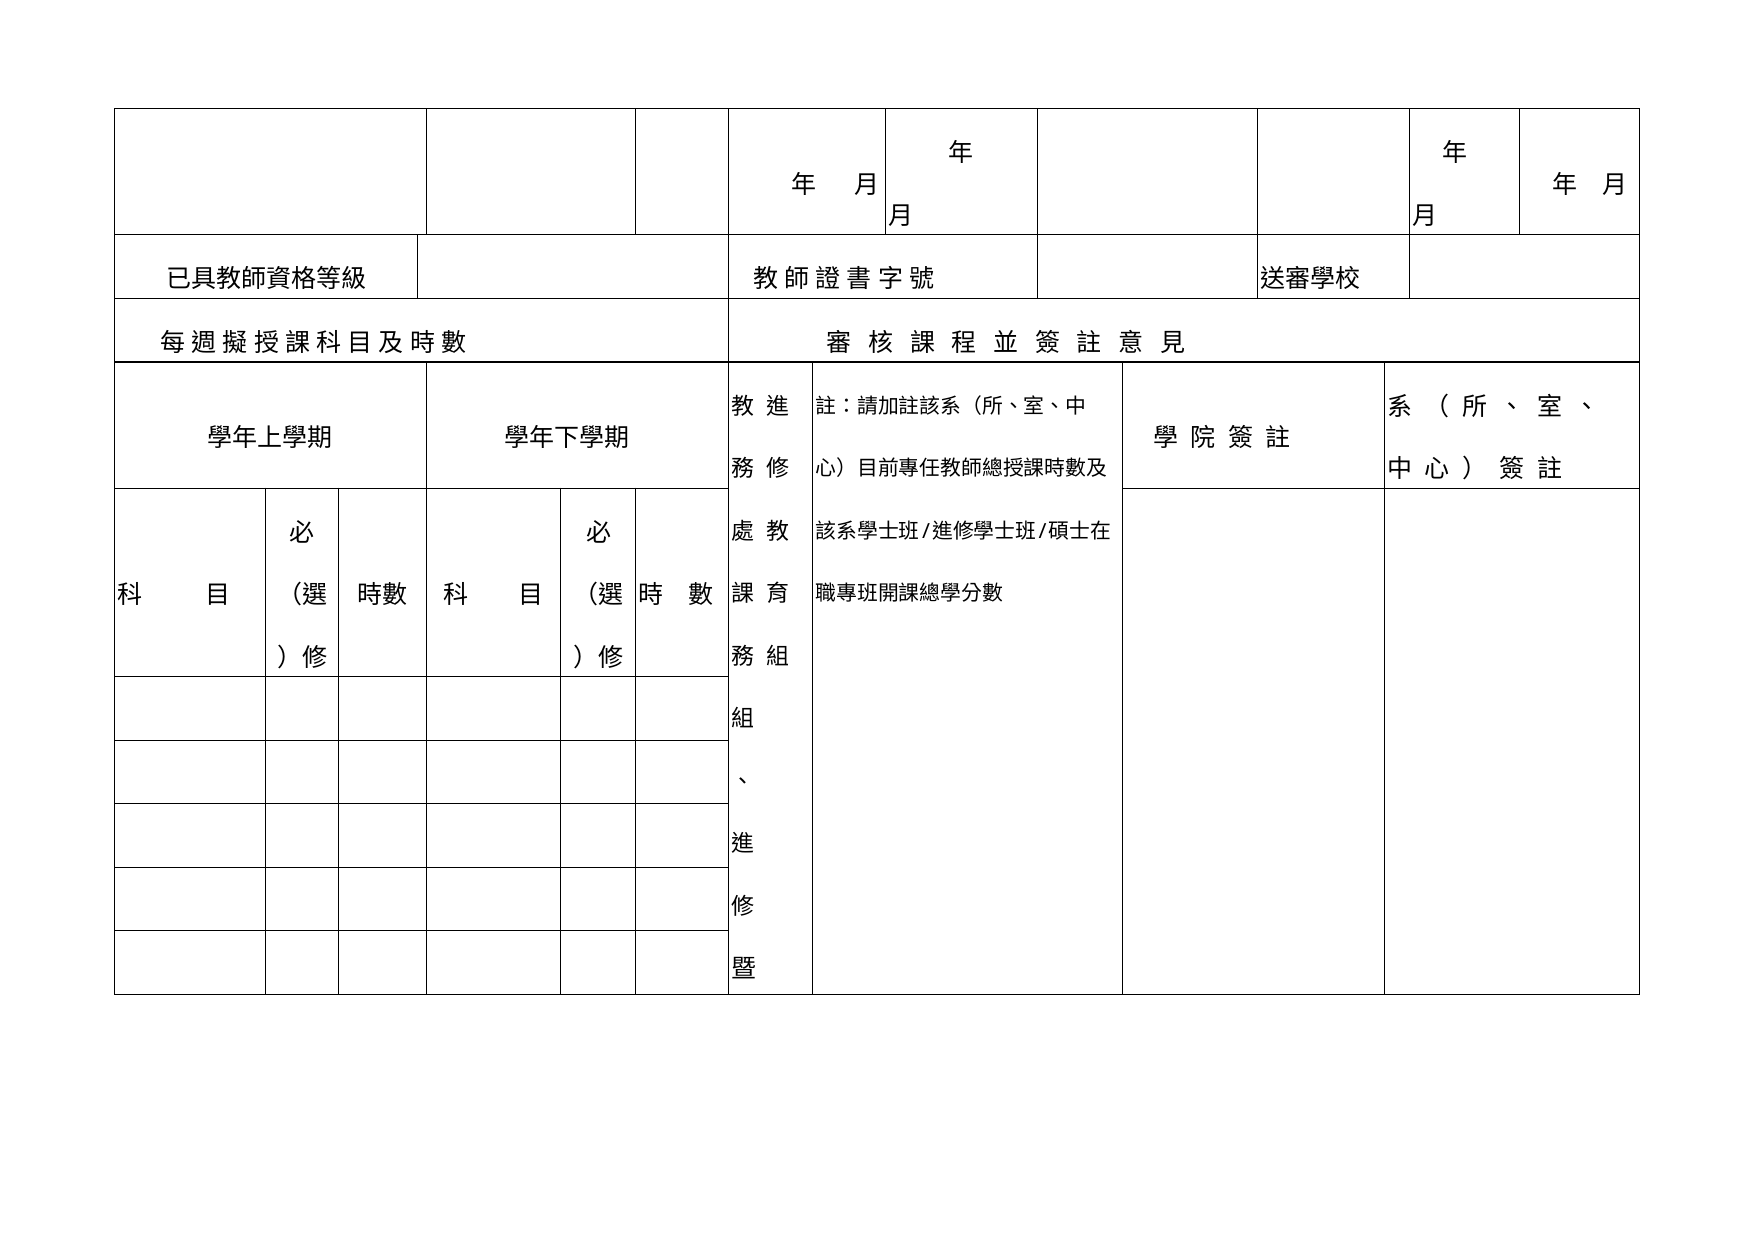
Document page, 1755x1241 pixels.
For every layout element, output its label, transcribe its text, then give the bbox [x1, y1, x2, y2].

table_cell [636, 931, 728, 994]
table_cell 年 月 [886, 109, 1037, 234]
table_cell 年 月 [1520, 109, 1639, 234]
table_cell [636, 804, 728, 867]
table_cell [339, 931, 426, 994]
table_cell [561, 677, 635, 739]
table_cell [266, 677, 338, 739]
table_cell [427, 741, 560, 803]
table_cell [427, 931, 560, 994]
table_cell 學年上學期 [115, 363, 426, 487]
table_cell 每週擬授課科目及時數 [115, 299, 728, 361]
table_cell 時 數 [636, 489, 728, 676]
table_cell [339, 868, 426, 930]
table_cell [115, 868, 265, 930]
table_cell 科 目 [427, 489, 560, 676]
table_cell [427, 677, 560, 739]
table_cell [636, 109, 728, 234]
table_cell 審核課程並簽註意見 [729, 299, 1639, 361]
table_cell [1123, 489, 1384, 994]
table_cell [1038, 109, 1257, 234]
table_cell 年 月 [1410, 109, 1519, 234]
table_cell 必（選）修 [561, 489, 635, 676]
table_cell 系（所、室、中心）簽註 [1385, 363, 1639, 487]
table_cell [1258, 109, 1409, 234]
table_cell 學院簽註 [1123, 363, 1384, 487]
table_cell 已具教師資格等級 [115, 235, 417, 298]
table_cell [115, 804, 265, 867]
table_cell [115, 677, 265, 739]
table_cell [1410, 235, 1639, 298]
table_cell [266, 868, 338, 930]
table_cell [266, 804, 338, 867]
table_cell [561, 868, 635, 930]
table_cell [266, 741, 338, 803]
table_cell [636, 741, 728, 803]
table_cell [266, 931, 338, 994]
table_cell [339, 741, 426, 803]
table_cell 必（選）修 [266, 489, 338, 676]
table_cell [115, 741, 265, 803]
table_cell [427, 804, 560, 867]
table_cell [427, 868, 560, 930]
table_cell 時數 [339, 489, 426, 676]
table_cell 年 月 [729, 109, 885, 234]
table_cell [561, 741, 635, 803]
table_cell 送審學校 [1258, 235, 1409, 298]
table_cell [636, 868, 728, 930]
table_cell [1038, 235, 1257, 298]
table_cell [427, 109, 635, 234]
table_cell [1385, 489, 1639, 994]
table_cell 學年下學期 [427, 363, 728, 487]
table_cell 註：請加註該系（所、室、中心）目前專任教師總授課時數及該系學士班/進修學士班/碩士在職專班開課總學分數 [813, 363, 1122, 994]
table_cell 教師證書字號 [729, 235, 1037, 298]
table_cell [636, 677, 728, 739]
table_cell 教 進 務 修 處 教 課 育 務 組 組 、 進 修 暨 推 廣 部 [729, 363, 812, 994]
table_cell [115, 931, 265, 994]
table_cell [339, 804, 426, 867]
table_cell 科 目 [115, 489, 265, 676]
table_cell [115, 109, 426, 234]
table_cell [418, 235, 728, 298]
table_cell [561, 931, 635, 994]
table_cell [339, 677, 426, 739]
table_cell [561, 804, 635, 867]
